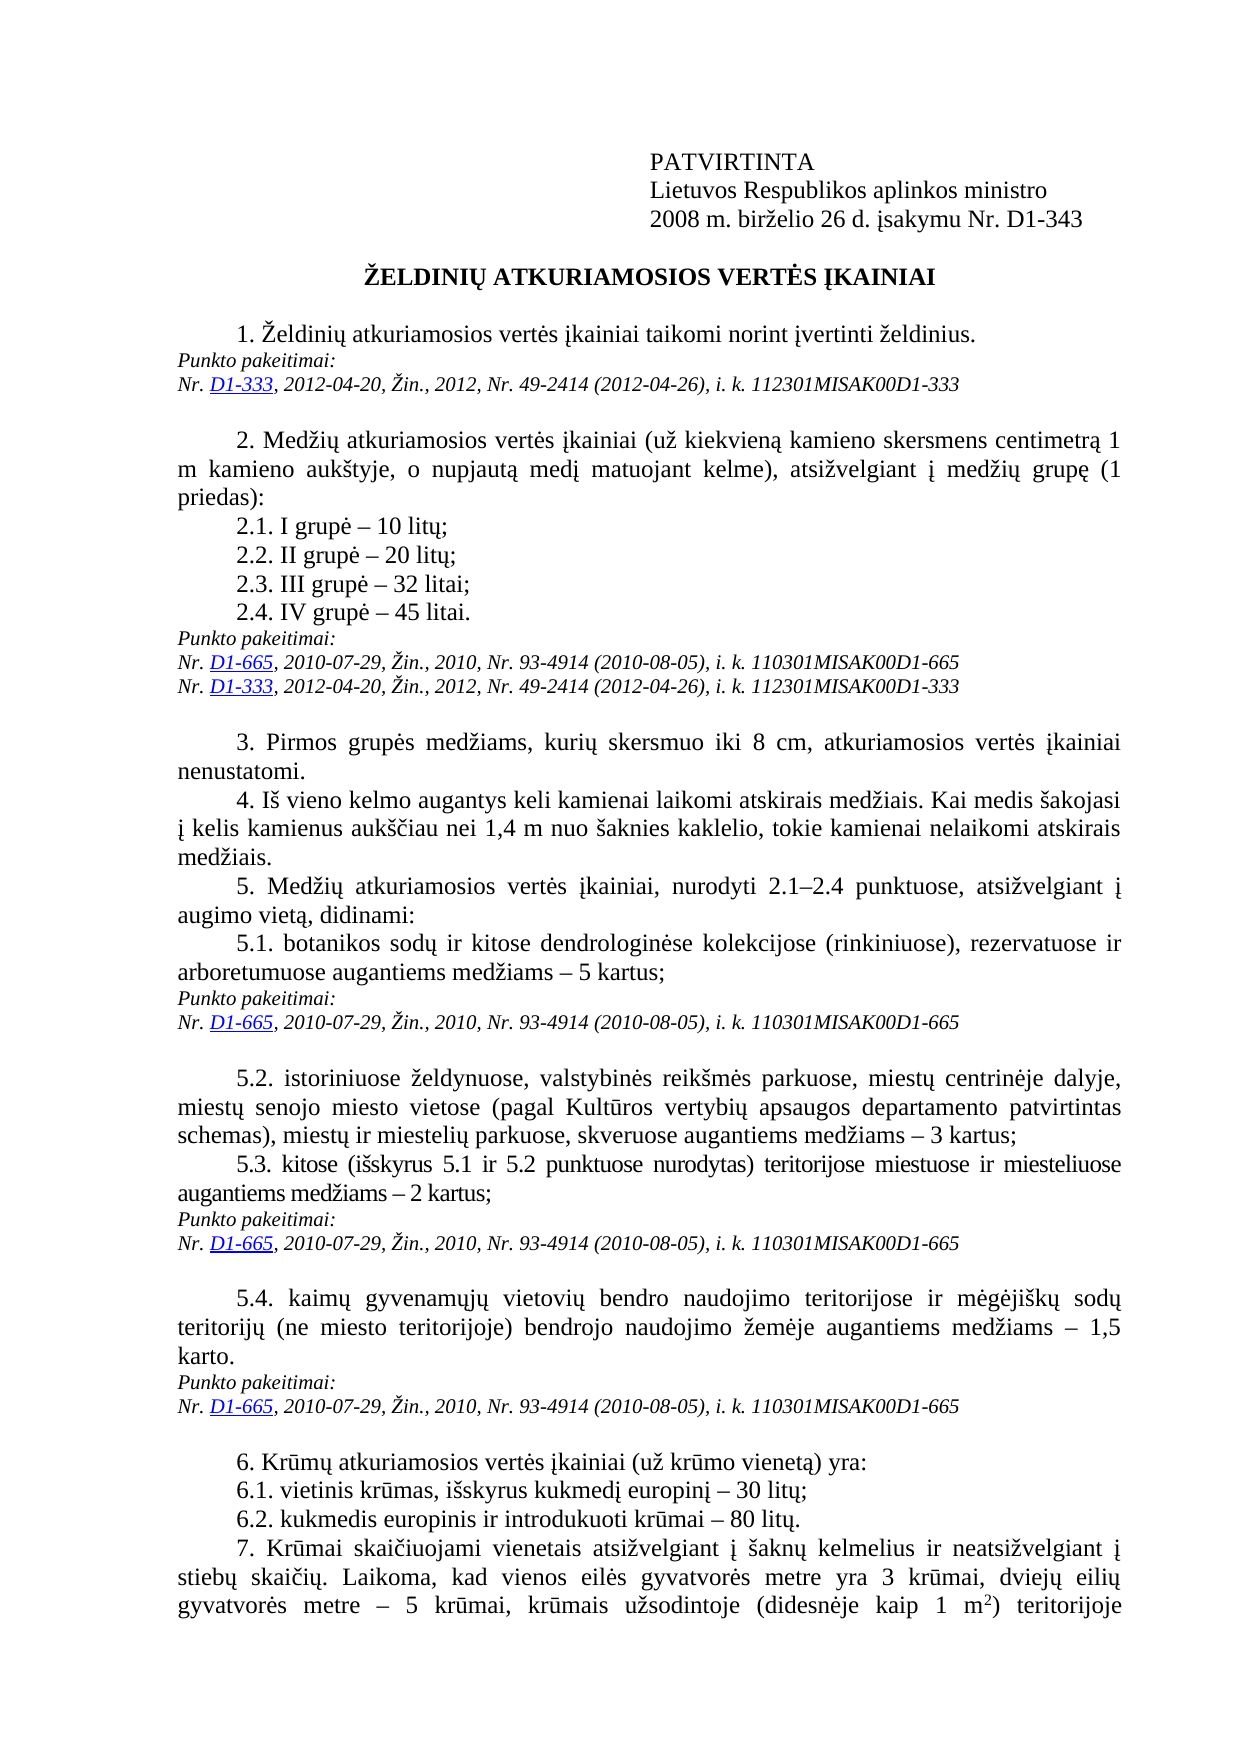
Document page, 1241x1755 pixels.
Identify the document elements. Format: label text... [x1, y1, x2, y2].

text Punkto pakeitimai: [177, 348, 1122, 372]
text 5.4. kaimų gyvenamųjų vietovių bendro naudojimo teritorijose ir mėgėjiškų sodų teritorijų (ne miesto teritorijoje) bendrojo naudojimo žemėje augantiems medžiams – 1,5 karto. [177, 1283, 1122, 1370]
text 5.2. istoriniuose želdynuose, valstybinės reikšmės parkuose, miestų centrinėje dalyje, miestų senojo miesto vietose (pagal Kultūros vertybių apsaugos departamento patvirtintas schemas), miestų ir miestelių parkuose, skveruose augantiems medžiams – 3 kartus; [177, 1063, 1122, 1149]
text 2.3. III grupė – 32 litai; [177, 569, 1122, 597]
text 4. Iš vieno kelmo augantys keli kamienai laikomi atskirais medžiais. Kai medis šakojasi į kelis kamienus aukščiau nei 1,4 m nuo šaknies kaklelio, tokie kamienai nelaikomi atskirais medžiais. [177, 785, 1122, 871]
text Nr. D1-665, 2010-07-29, Žin., 2010, Nr. 93-4914 (2010-08-05), i. k. 110301MISAK00D1-665 [177, 1010, 1122, 1034]
text Nr. D1-665, 2010-07-29, Žin., 2010, Nr. 93-4914 (2010-08-05), i. k. 110301MISAK00D1-665 [177, 1394, 1122, 1418]
text ŽELDINIŲ ATKURIAMOSIOS VERTĖS ĮKAINIAI [177, 262, 1122, 291]
text 2.4. IV grupė – 45 litai. [177, 597, 1122, 626]
text 2.2. II grupė – 20 litų; [177, 540, 1122, 569]
text Punkto pakeitimai: [177, 626, 1122, 650]
text Punkto pakeitimai: [177, 986, 1122, 1010]
text 6.1. vietinis krūmas, išskyrus kukmedį europinį – 30 litų; [177, 1475, 1122, 1504]
text 5.3. kitose (išskyrus 5.1 ir 5.2 punktuose nurodytas) teritorijose miestuose ir miesteliuose augantiems medžiams – 2 kartus; [177, 1149, 1122, 1207]
text Punkto pakeitimai: [177, 1370, 1122, 1394]
text 2.1. I grupė – 10 litų; [177, 511, 1122, 540]
text 6.2. kukmedis europinis ir introdukuoti krūmai – 80 litų. [177, 1504, 1122, 1533]
text 6. Krūmų atkuriamosios vertės įkainiai (už krūmo vienetą) yra: [177, 1447, 1122, 1475]
text PATVIRTINTA [649, 147, 1122, 176]
text Punkto pakeitimai: [177, 1207, 1122, 1231]
text 1. Želdinių atkuriamosios vertės įkainiai taikomi norint įvertinti želdinius. [177, 319, 1122, 348]
text Nr. D1-665, 2010-07-29, Žin., 2010, Nr. 93-4914 (2010-08-05), i. k. 110301MISAK00D1-665 [177, 650, 1122, 674]
text Nr. D1-665, 2010-07-29, Žin., 2010, Nr. 93-4914 (2010-08-05), i. k. 110301MISAK00D1-665 [177, 1231, 1122, 1255]
text 3. Pirmos grupės medžiams, kurių skersmuo iki 8 cm, atkuriamosios vertės įkainiai nenustatomi. [177, 727, 1122, 785]
text Nr. D1-333, 2012-04-20, Žin., 2012, Nr. 49-2414 (2012-04-26), i. k. 112301MISAK00D1-333 [177, 372, 1122, 396]
text Lietuvos Respublikos aplinkos ministro [649, 176, 1122, 204]
text 7. Krūmai skaičiuojami vienetais atsižvelgiant į šaknų kelmelius ir neatsižvelgiant į stiebų skaičių. Laikoma, kad vienos eilės gyvatvorės metre yra 3 krūmai, dviejų eilių gyvatvorės metre – 5 krūmai, krūmais užsodintoje (didesnėje kaip 1 m2) teritorijoje [177, 1533, 1122, 1619]
text 5. Medžių atkuriamosios vertės įkainiai, nurodyti 2.1–2.4 punktuose, atsižvelgiant į augimo vietą, didinami: [177, 871, 1122, 928]
text Nr. D1-333, 2012-04-20, Žin., 2012, Nr. 49-2414 (2012-04-26), i. k. 112301MISAK00D1-333 [177, 674, 1122, 698]
text 2. Medžių atkuriamosios vertės įkainiai (už kiekvieną kamieno skersmens centimetrą 1 m kamieno aukštyje, o nupjautą medį matuojant kelme), atsižvelgiant į medžių grupę (1 priedas): [177, 425, 1122, 511]
text 2008 m. birželio 26 d. įsakymu Nr. D1-343 [649, 204, 1122, 233]
text 5.1. botanikos sodų ir kitose dendrologinėse kolekcijose (rinkiniuose), rezervatuose ir arboretumuose augantiems medžiams – 5 kartus; [177, 928, 1122, 986]
